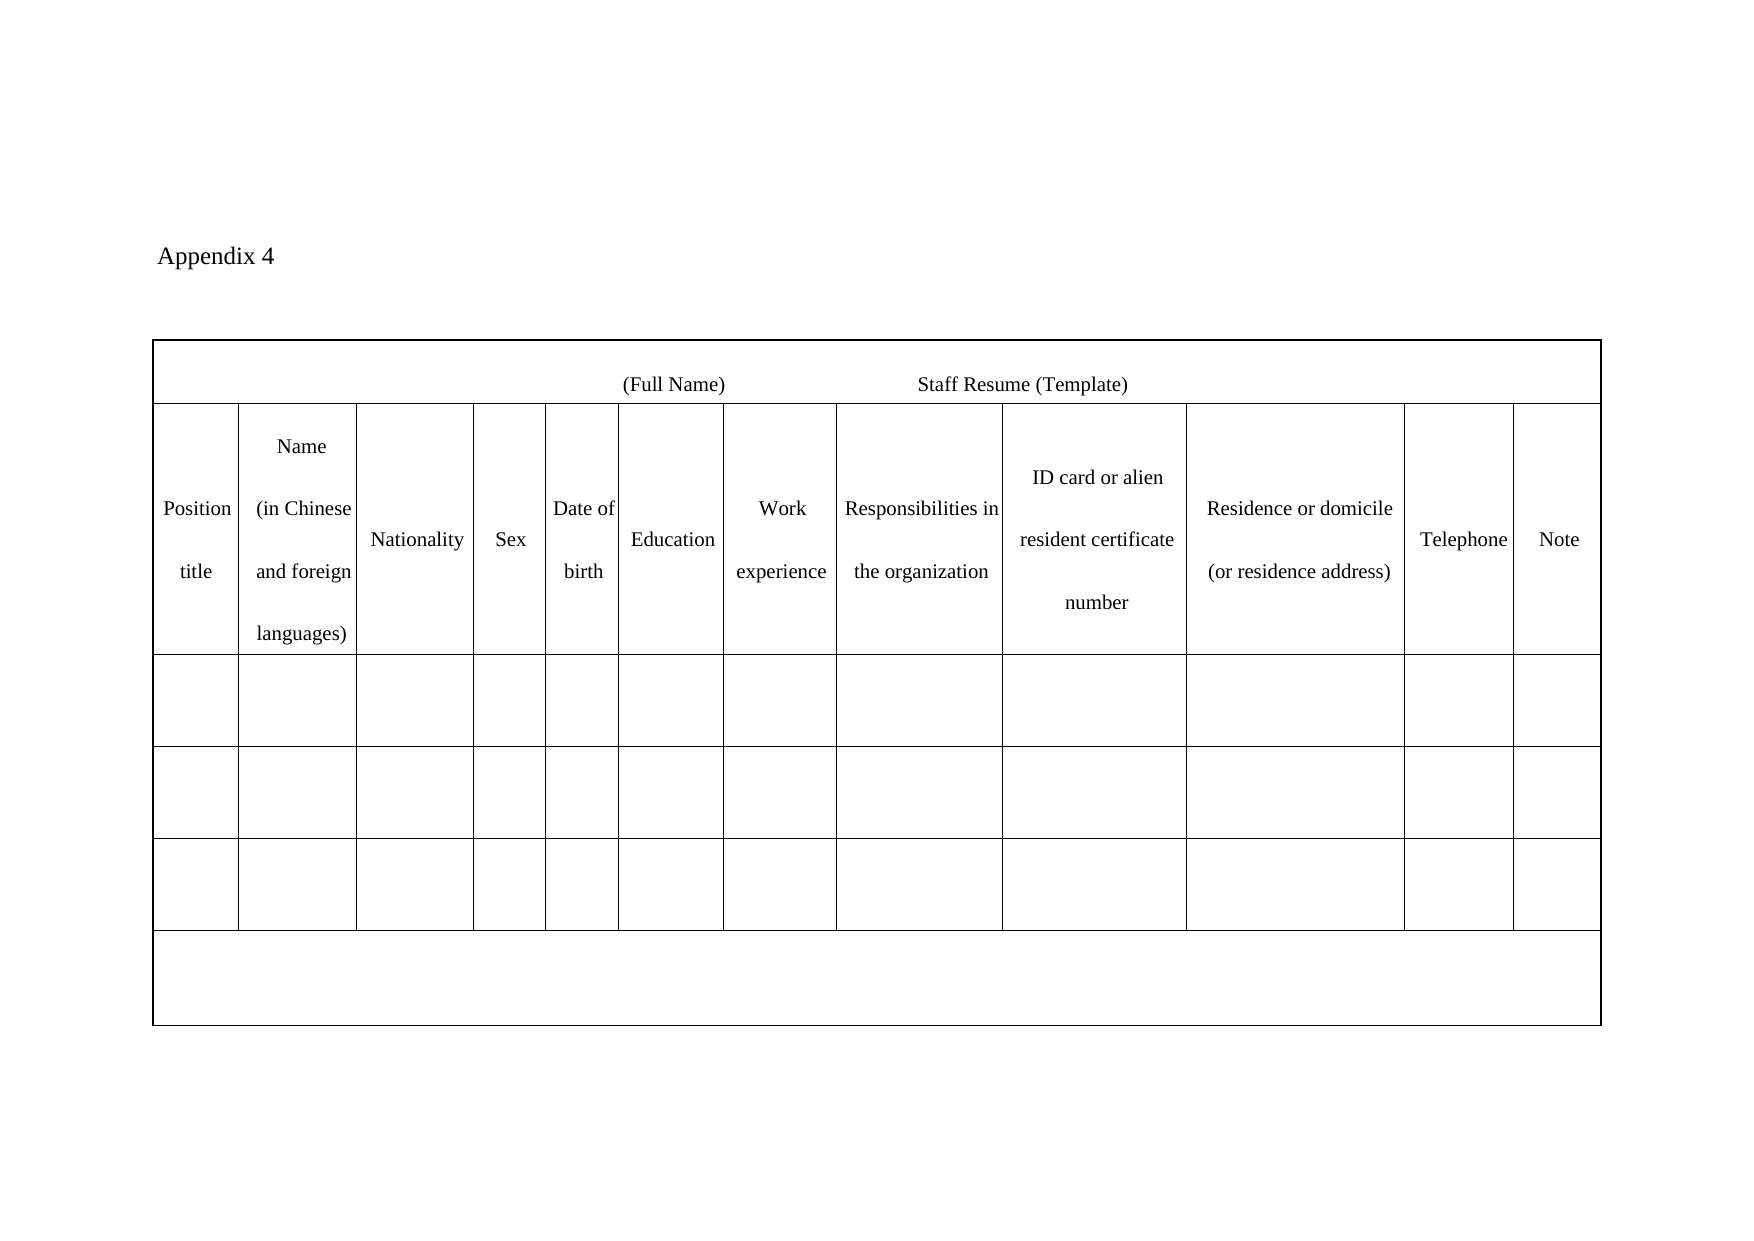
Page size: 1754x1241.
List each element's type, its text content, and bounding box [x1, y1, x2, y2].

table_cell [1514, 655, 1600, 746]
table_cell [239, 747, 356, 838]
table_cell Telephone [1405, 404, 1513, 654]
table_cell [1003, 655, 1186, 746]
table_cell Name (in Chinese and foreign languages) [239, 404, 356, 654]
table_cell Sex [474, 404, 545, 654]
table_cell Position title [154, 404, 238, 654]
table_header (Full Name) Staff Resume (Template) [154, 341, 1600, 403]
table_cell [1187, 655, 1404, 746]
table_cell Education [619, 404, 723, 654]
table_cell [154, 655, 238, 746]
table_cell [154, 839, 238, 930]
table_cell Residence or domicile (or residence address) [1187, 404, 1404, 654]
table_cell [546, 747, 618, 838]
table_cell [1405, 839, 1513, 930]
table_cell [239, 839, 356, 930]
table_cell [724, 655, 836, 746]
table_cell [154, 931, 1600, 1025]
table_cell Responsibilities in the organization [837, 404, 1002, 654]
table_cell Date of birth [546, 404, 618, 654]
table_cell [1405, 655, 1513, 746]
table_cell [474, 839, 545, 930]
table_cell ID card or alien resident certificate number [1003, 404, 1186, 654]
table_cell [357, 747, 473, 838]
table_cell [546, 839, 618, 930]
table_cell Nationality [357, 404, 473, 654]
table_cell [1514, 747, 1600, 838]
table_cell [837, 839, 1002, 930]
table_cell [1003, 747, 1186, 838]
table_cell [1514, 839, 1600, 930]
table_cell [474, 655, 545, 746]
table_cell [724, 747, 836, 838]
table_cell [239, 655, 356, 746]
table_cell [1003, 839, 1186, 930]
text Appendix 4 [153, 214, 1601, 276]
table_cell [837, 655, 1002, 746]
table_cell [357, 839, 473, 930]
table_cell [619, 839, 723, 930]
table_cell [1405, 747, 1513, 838]
table_cell [1187, 839, 1404, 930]
table_cell [357, 655, 473, 746]
table_cell Note [1514, 404, 1600, 654]
table_cell [1187, 747, 1404, 838]
table_cell [474, 747, 545, 838]
table_cell [546, 655, 618, 746]
table_cell [619, 747, 723, 838]
table_cell [154, 747, 238, 838]
table_cell Work experience [724, 404, 836, 654]
table_cell [619, 655, 723, 746]
table_cell [724, 839, 836, 930]
table_cell [837, 747, 1002, 838]
